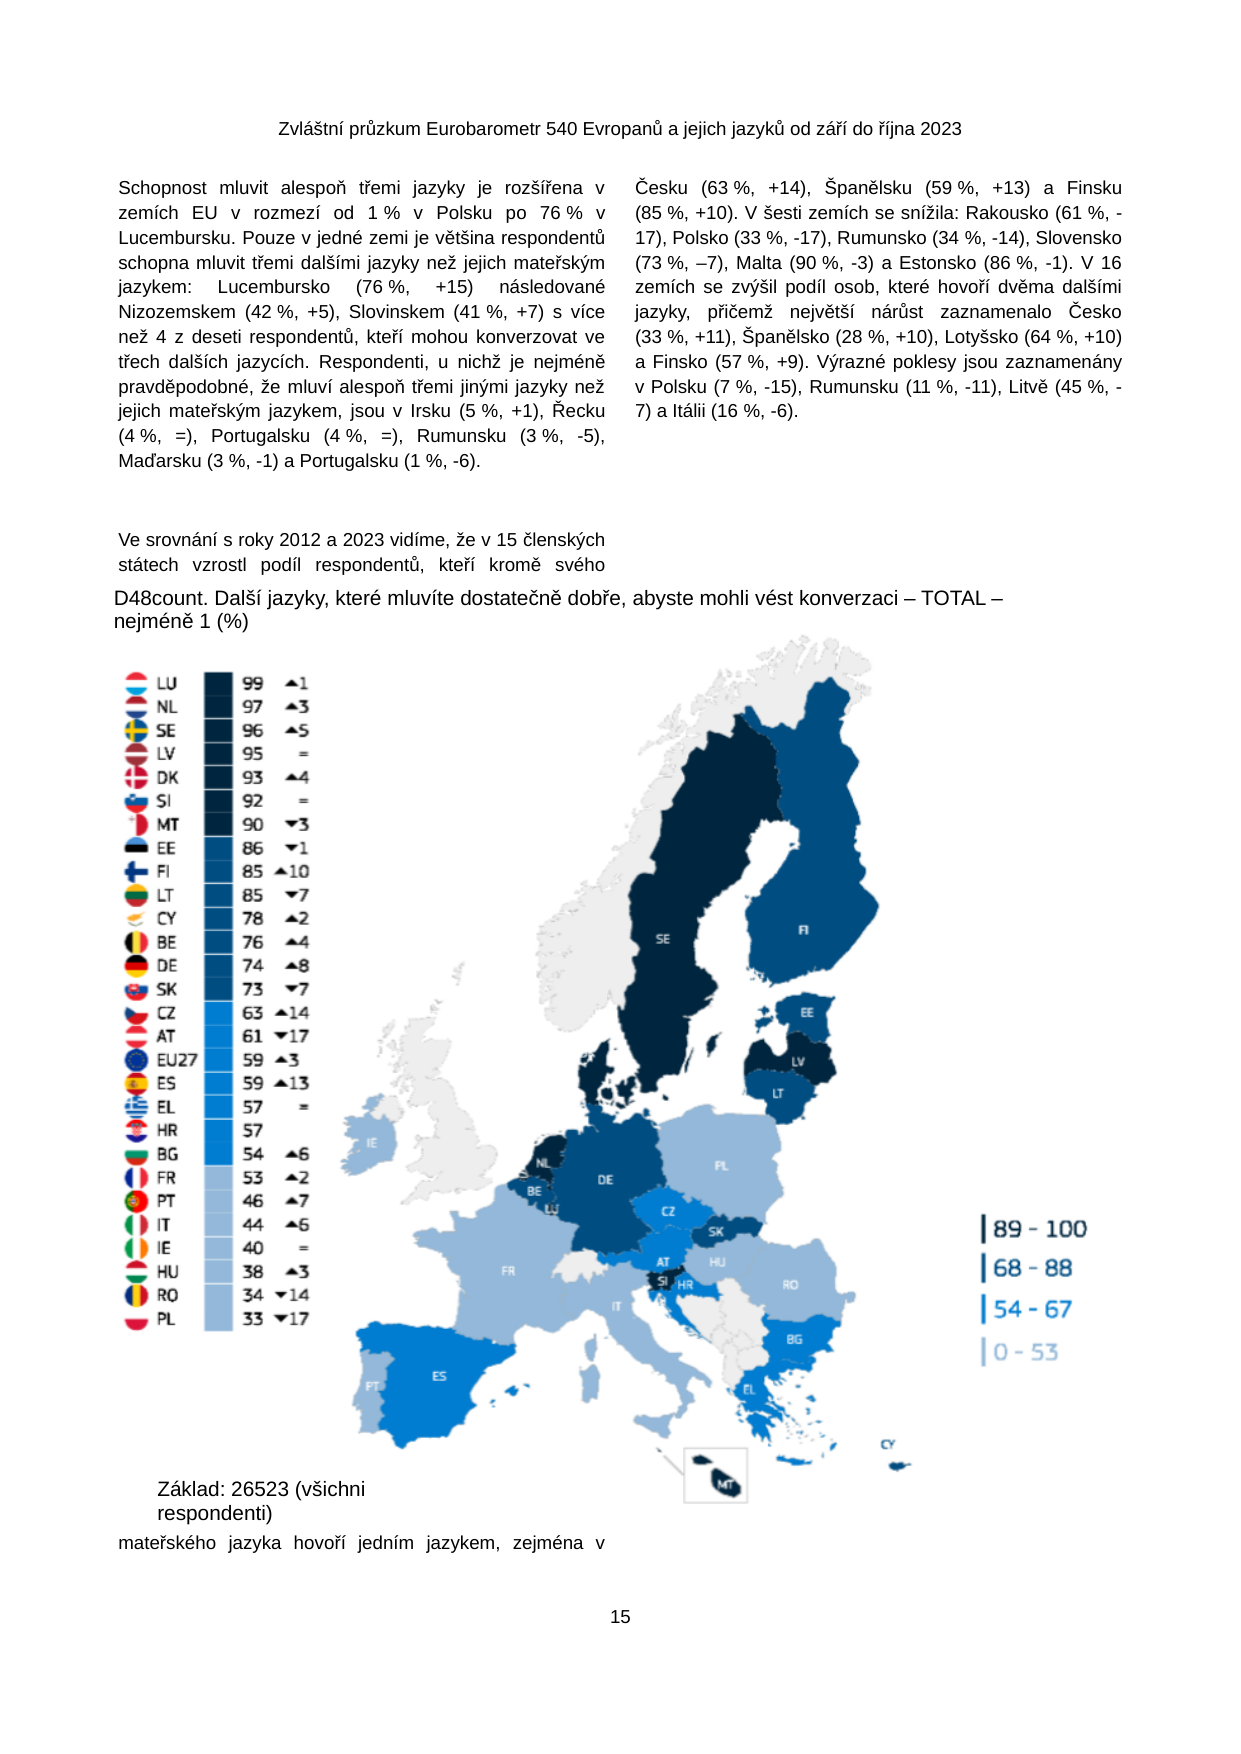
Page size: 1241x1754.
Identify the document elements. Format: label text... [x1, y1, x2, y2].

text Ve srovnání s roky 2012 a 2023 vidíme, že v 15 členských státech vzrostl podíl respondentů, kteří kromě svého mateřského jazyka hovoří jedním jazykem, zejména v Česku (63 %, +14), Španělsku (59 %, +13) a Finsku (85 %, +10). V šesti zemích se snížila: Rakousko (61 %, -17), Polsko (33 %, -17), Rumunsko (34 %, -14), Slovensko (73 %, –7), Malta (90 %, -3) a Estonsko (86 %, -1). V 16 zemích se zvýšil podíl osob, které hovoří dvěma dalšími jazyky, přičemž největší nárůst zaznamenalo Česko (33 %, +11), Španělsko (28 %, +10), Lotyšsko (64 %, +10) a Finsko (57 %, +9). Výrazné poklesy jsou zaznamenány v Polsku (7 %, -15), Rumunsku (11 %, -11), Litvě (45 %, -7) a Itálii (16 %, -6). [118, 528, 605, 627]
text Ve srovnání s roky 2012 a 2023 vidíme, že v 15 členských státech vzrostl podíl respondentů, kteří kromě svého mateřského jazyka hovoří jedním jazykem, zejména v Česku (63 %, +14), Španělsku (59 %, +13) a Finsku (85 %, +10). V šesti zemích se snížila: Rakousko (61 %, -17), Polsko (33 %, -17), Rumunsko (34 %, -14), Slovensko (73 %, –7), Malta (90 %, -3) a Estonsko (86 %, -1). V 16 zemích se zvýšil podíl osob, které hovoří dvěma dalšími jazyky, přičemž největší nárůst zaznamenalo Česko (33 %, +11), Španělsko (28 %, +10), Lotyšsko (64 %, +10) a Finsko (57 %, +9). Výrazné poklesy jsou zaznamenány v Polsku (7 %, -15), Rumunsku (11 %, -11), Litvě (45 %, -7) a Itálii (16 %, -6). [118, 1514, 605, 1554]
text Schopnost mluvit alespoň třemi jazyky je rozšířena v zemích EU v rozmezí od 1 % v Polsku po 76 % v Lucembursku. Pouze v jedné zemi je většina respondentů schopna mluvit třemi dalšími jazyky než jejich mateřským jazykem: Lucembursko (76 %, +15) následované Nizozemskem (42 %, +5), Slovinskem (41 %, +7) s více než 4 z deseti respondentů, kteří mohou konverzovat ve třech dalších jazycích. Respondenti, u nichž je nejméně pravděpodobné, že mluví alespoň třemi jinými jazyky než jejich mateřským jazykem, jsou v Irsku (5 %, +1), Řecku (4 %, =), Portugalsku (4 %, =), Rumunsku (3 %, -5), Maďarsku (3 %, -1) a Portugalsku (1 %, -6). [118, 177, 605, 471]
picture [112, 627, 1100, 1514]
text Ve srovnání s roky 2012 a 2023 vidíme, že v 15 členských státech vzrostl podíl respondentů, kteří kromě svého mateřského jazyka hovoří jedním jazykem, zejména v Česku (63 %, +14), Španělsku (59 %, +13) a Finsku (85 %, +10). V šesti zemích se snížila: Rakousko (61 %, -17), Polsko (33 %, -17), Rumunsko (34 %, -14), Slovensko (73 %, –7), Malta (90 %, -3) a Estonsko (86 %, -1). V 16 zemích se zvýšil podíl osob, které hovoří dvěma dalšími jazyky, přičemž největší nárůst zaznamenalo Česko (33 %, +11), Španělsko (28 %, +10), Lotyšsko (64 %, +10) a Finsko (57 %, +9). Výrazné poklesy jsou zaznamenány v Polsku (7 %, -15), Rumunsku (11 %, -11), Litvě (45 %, -7) a Itálii (16 %, -6). [635, 177, 1122, 422]
